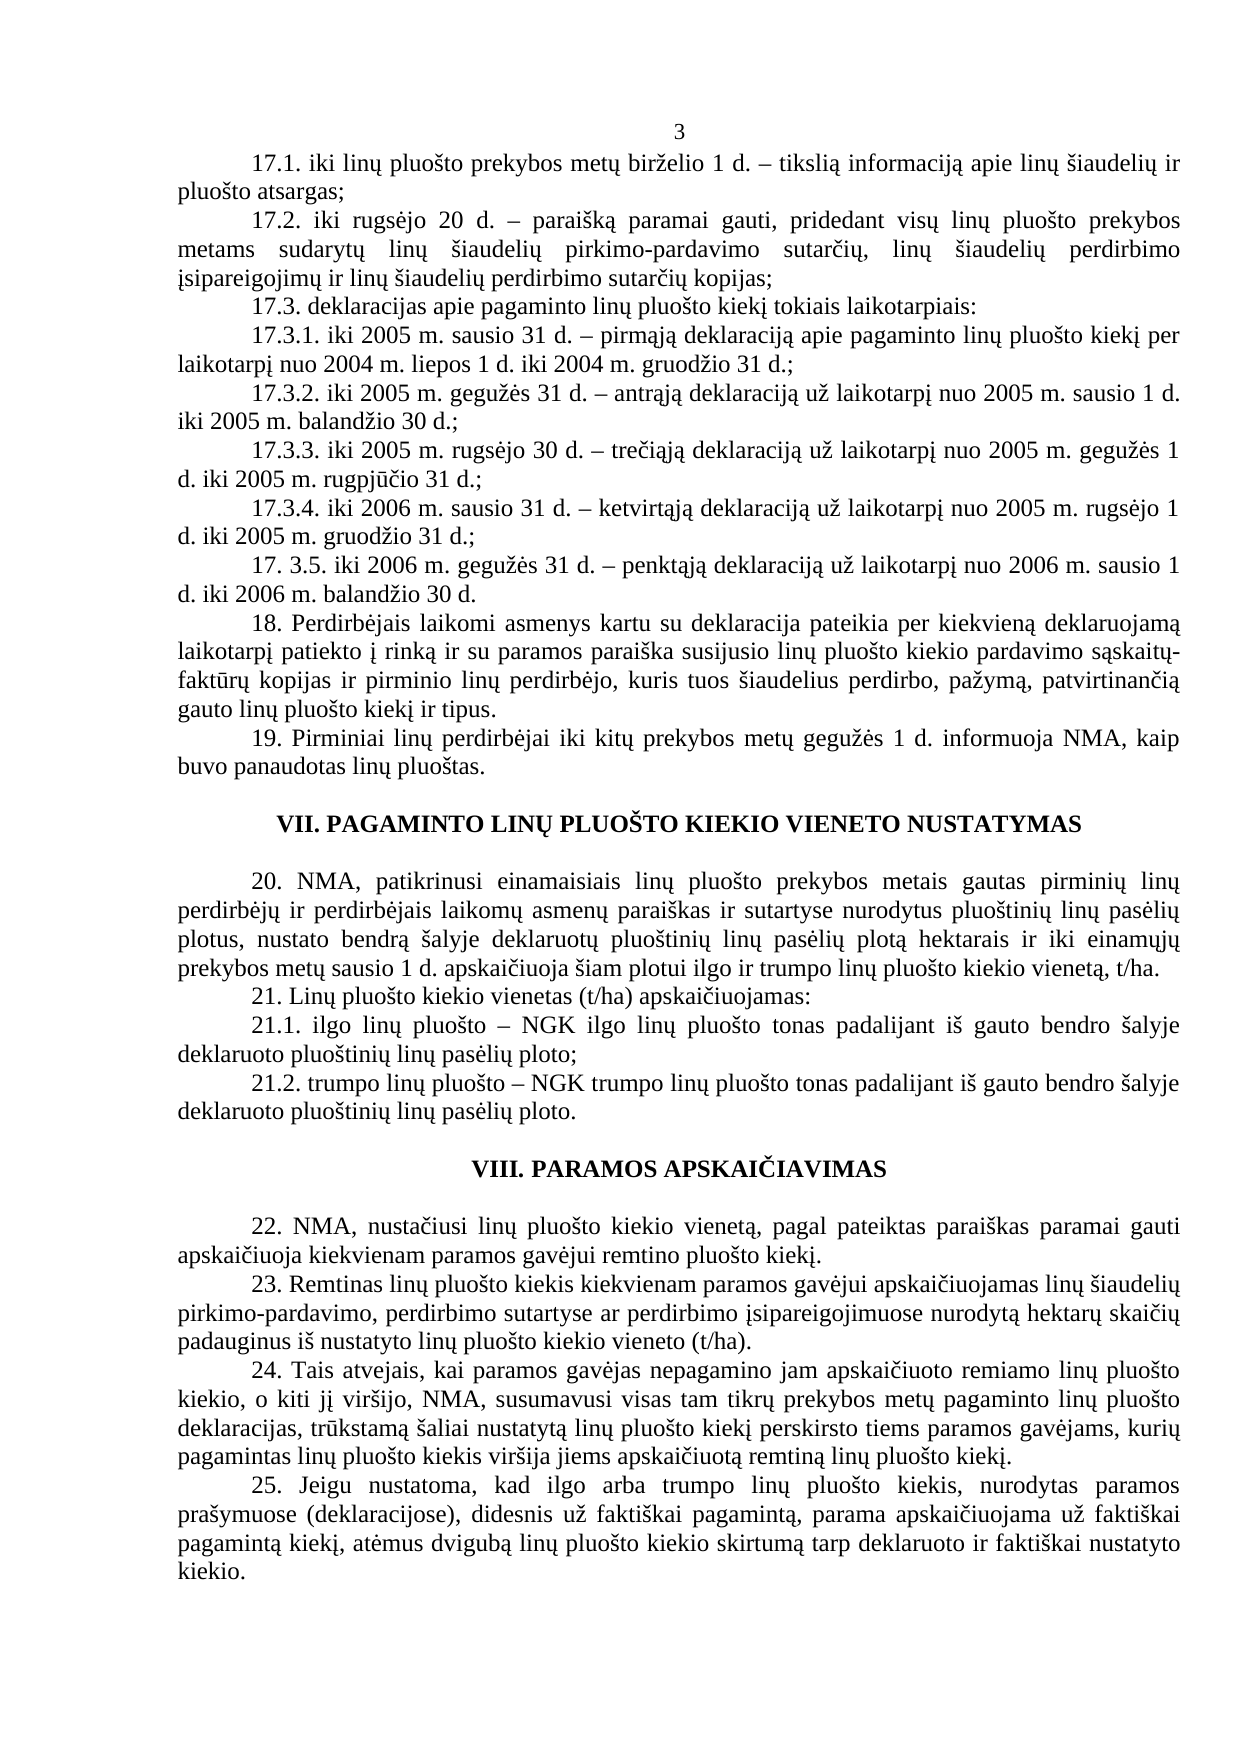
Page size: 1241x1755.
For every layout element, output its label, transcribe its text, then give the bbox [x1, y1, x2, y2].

text 23. Remtinas linų pluošto kiekis kiekvienam paramos gavėjui apskaičiuojamas linų šiaudelių pirkimo-pardavimo, perdirbimo sutartyse ar perdirbimo įsipareigojimuose nurodytą hektarų skaičių padauginus iš nustatyto linų pluošto kiekio vieneto (t/ha). [177, 1269, 1181, 1355]
text 22. NMA, nustačiusi linų pluošto kiekio vienetą, pagal pateiktas paraiškas paramai gauti apskaičiuoja kiekvienam paramos gavėjui remtino pluošto kiekį. [177, 1211, 1181, 1269]
text 20. NMA, patikrinusi einamaisiais linų pluošto prekybos metais gautas pirminių linų perdirbėjų ir perdirbėjais laikomų asmenų paraiškas ir sutartyse nurodytus pluoštinių linų pasėlių plotus, nustato bendrą šalyje deklaruotų pluoštinių linų pasėlių plotą hektarais ir iki einamųjų prekybos metų sausio 1 d. apskaičiuoja šiam plotui ilgo ir trumpo linų pluošto kiekio vienetą, t/ha. [177, 866, 1181, 981]
text 17.3.2. iki 2005 m. gegužės 31 d. – antrąją deklaraciją už laikotarpį nuo 2005 m. sausio 1 d. iki 2005 m. balandžio 30 d.; [177, 378, 1181, 435]
text 21. Linų pluošto kiekio vienetas (t/ha) apskaičiuojamas: [177, 981, 1181, 1010]
text 17.3.1. iki 2005 m. sausio 31 d. – pirmąją deklaraciją apie pagaminto linų pluošto kiekį per laikotarpį nuo 2004 m. liepos 1 d. iki 2004 m. gruodžio 31 d.; [177, 320, 1181, 378]
text 21.1. ilgo linų pluošto – NGK ilgo linų pluošto tonas padalijant iš gauto bendro šalyje deklaruoto pluoštinių linų pasėlių ploto; [177, 1010, 1181, 1068]
text 21.2. trumpo linų pluošto – NGK trumpo linų pluošto tonas padalijant iš gauto bendro šalyje deklaruoto pluoštinių linų pasėlių ploto. [177, 1068, 1181, 1125]
text 17.3.3. iki 2005 m. rugsėjo 30 d. – trečiąją deklaraciją už laikotarpį nuo 2005 m. gegužės 1 d. iki 2005 m. rugpjūčio 31 d.; [177, 435, 1181, 493]
text 17.2. iki rugsėjo 20 d. – paraišką paramai gauti, pridedant visų linų pluošto prekybos metams sudarytų linų šiaudelių pirkimo-pardavimo sutarčių, linų šiaudelių perdirbimo įsipareigojimų ir linų šiaudelių perdirbimo sutarčių kopijas; [177, 205, 1181, 291]
text 17.3. deklaracijas apie pagaminto linų pluošto kiekį tokiais laikotarpiais: [177, 291, 1181, 320]
text VIII. PARAMOS APSKAIČIAVIMAS [177, 1154, 1181, 1183]
text 17.1. iki linų pluošto prekybos metų birželio 1 d. – tikslią informaciją apie linų šiaudelių ir pluošto atsargas; [177, 148, 1181, 205]
text 17.3.4. iki 2006 m. sausio 31 d. – ketvirtąją deklaraciją už laikotarpį nuo 2005 m. rugsėjo 1 d. iki 2005 m. gruodžio 31 d.; [177, 493, 1181, 550]
text VII. PAGAMINTO LINŲ PLUOŠTO KIEKIO VIENETO NUSTATYMAS [177, 809, 1181, 838]
text 18. Perdirbėjais laikomi asmenys kartu su deklaracija pateikia per kiekvieną deklaruojamą laikotarpį patiekto į rinką ir su paramos paraiška susijusio linų pluošto kiekio pardavimo sąskaitų-faktūrų kopijas ir pirminio linų perdirbėjo, kuris tuos šiaudelius perdirbo, pažymą, patvirtinančią gauto linų pluošto kiekį ir tipus. [177, 608, 1181, 723]
text 24. Tais atvejais, kai paramos gavėjas nepagamino jam apskaičiuoto remiamo linų pluošto kiekio, o kiti jį viršijo, NMA, susumavusi visas tam tikrų prekybos metų pagaminto linų pluošto deklaracijas, trūkstamą šaliai nustatytą linų pluošto kiekį perskirsto tiems paramos gavėjams, kurių pagamintas linų pluošto kiekis viršija jiems apskaičiuotą remtiną linų pluošto kiekį. [177, 1355, 1181, 1470]
text 17. 3.5. iki 2006 m. gegužės 31 d. – penktąją deklaraciją už laikotarpį nuo 2006 m. sausio 1 d. iki 2006 m. balandžio 30 d. [177, 550, 1181, 608]
text 19. Pirminiai linų perdirbėjai iki kitų prekybos metų gegužės 1 d. informuoja NMA, kaip buvo panaudotas linų pluoštas. [177, 723, 1181, 780]
text 25. Jeigu nustatoma, kad ilgo arba trumpo linų pluošto kiekis, nurodytas paramos prašymuose (deklaracijose), didesnis už faktiškai pagamintą, parama apskaičiuojama už faktiškai pagamintą kiekį, atėmus dvigubą linų pluošto kiekio skirtumą tarp deklaruoto ir faktiškai nustatyto kiekio. [177, 1470, 1181, 1585]
